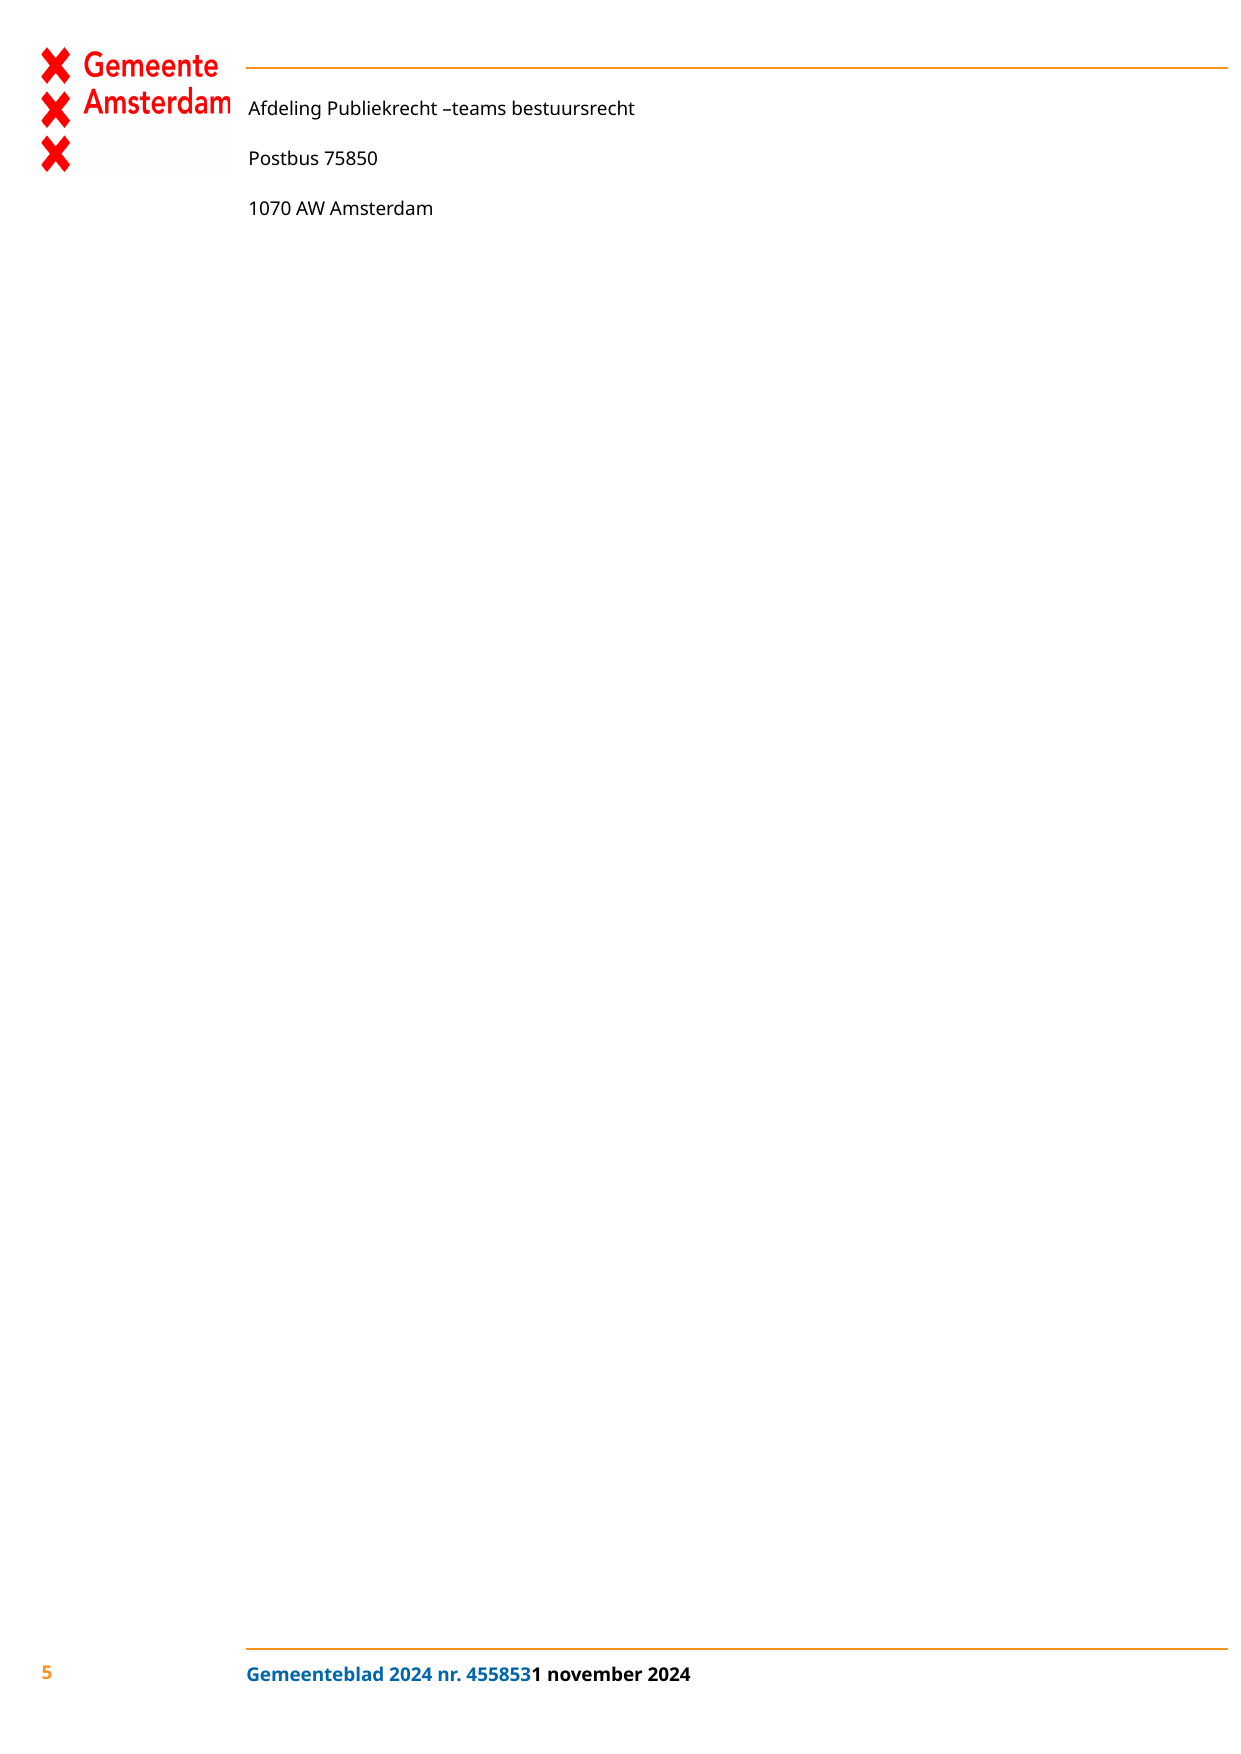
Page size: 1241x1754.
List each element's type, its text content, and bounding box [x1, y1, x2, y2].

text Postbus 75850 [248, 145, 1152, 171]
picture [41, 47, 231, 172]
text 1070 AW Amsterdam [248, 196, 1152, 221]
text Afdeling Publiekrecht –teams bestuursrecht [248, 95, 1152, 121]
